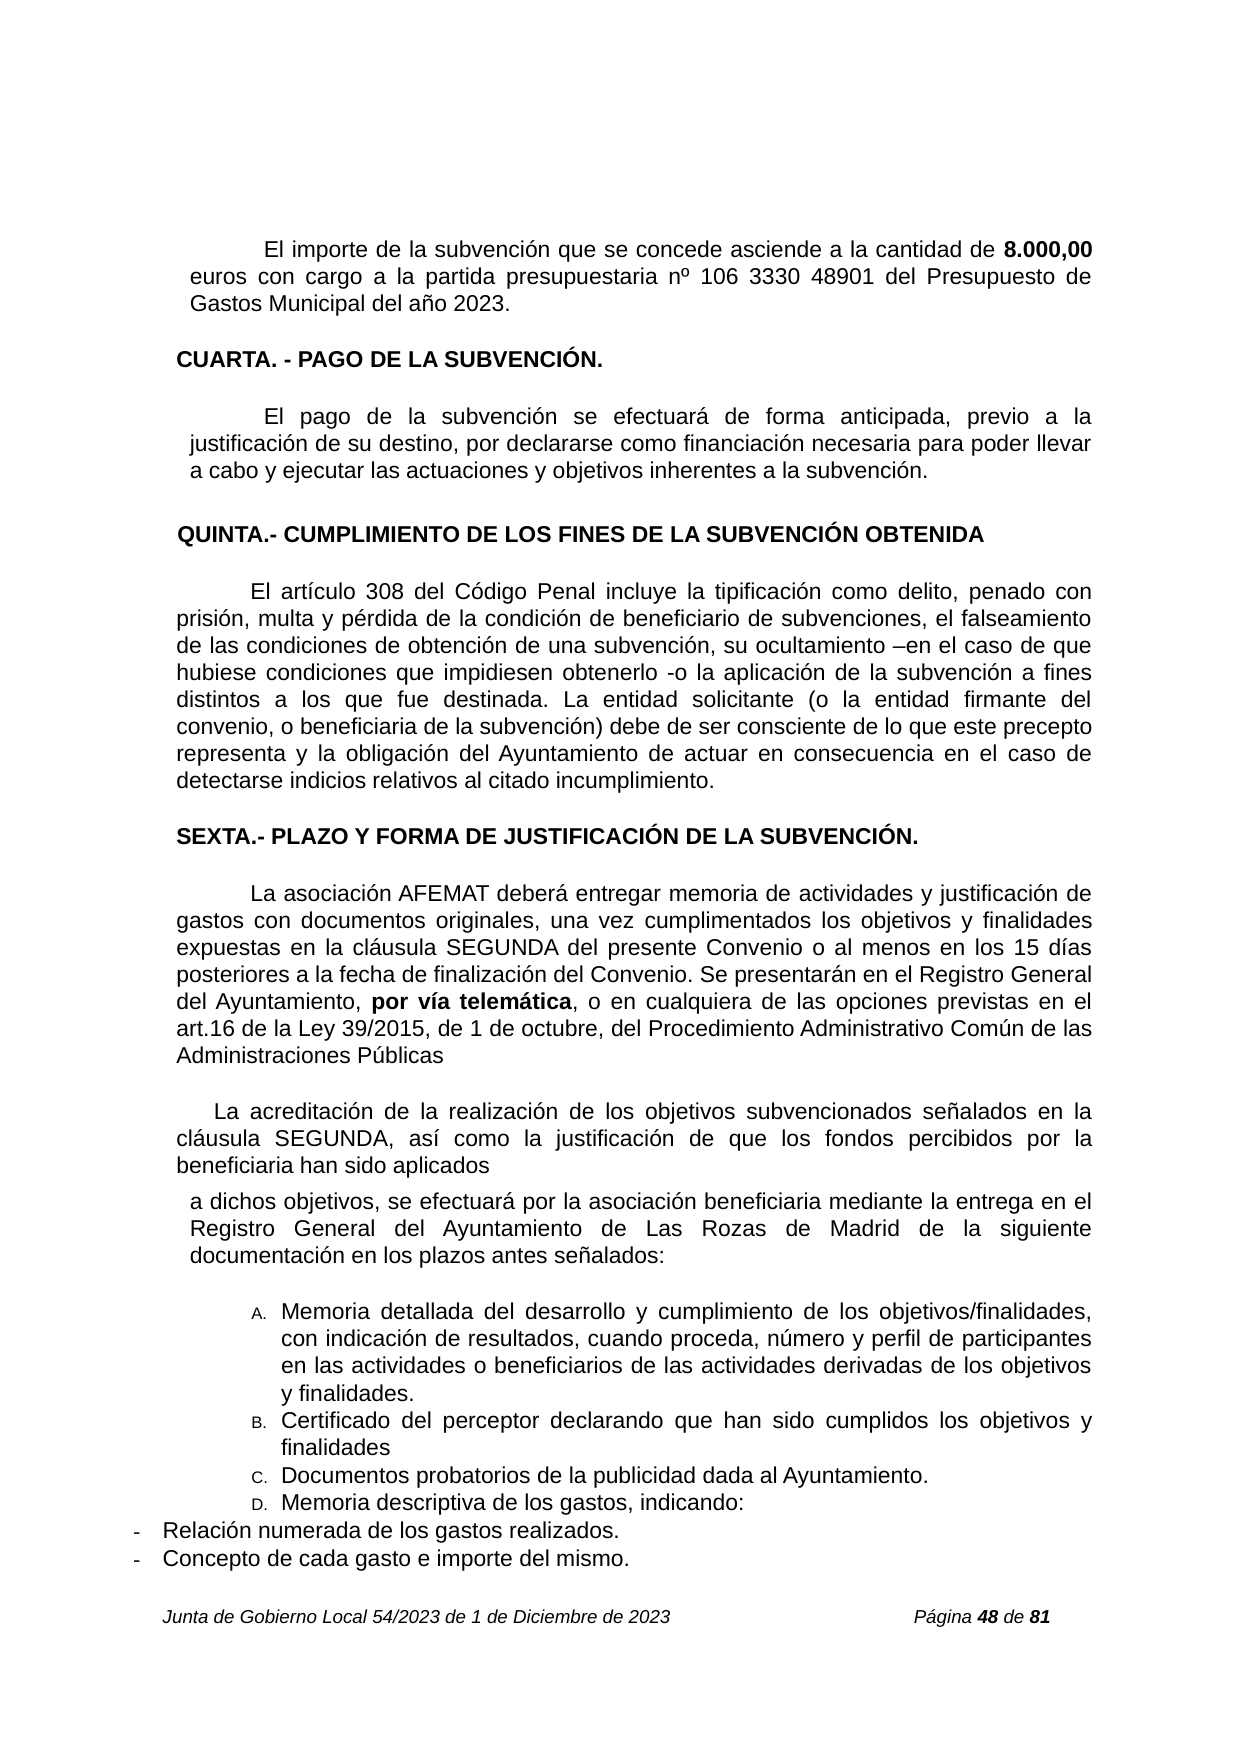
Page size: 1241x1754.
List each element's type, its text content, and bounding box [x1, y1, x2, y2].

list Certificado del perceptor declarando que han sido cumplidos los objetivos y finalidades [251, 1407, 1093, 1461]
text SEXTA.- PLAZO Y FORMA DE JUSTIFICACIÓN DE LA SUBVENCIÓN. [176, 823, 1094, 849]
text La asociación AFEMAT deberá entregar memoria de actividades y justificación de gastos con documentos originales, una vez cumplimentados los objetivos y finalidades expuestas en la cláusula SEGUNDA del presente Convenio o al menos en los 15 días posteriores a la fecha de finalización del Convenio. Se presentarán en el Registro General del Ayuntamiento, por vía telemática, o en cualquiera de las opciones previstas en el art.16 de la Ley 39/2015, de 1 de octubre, del Procedimiento Administrativo Común de las Administraciones Públicas [176, 879, 1093, 1068]
text La acreditación de la realización de los objetivos subvencionados señalados en la cláusula SEGUNDA, así como la justificación de que los fondos percibidos por la beneficiaria han sido aplicados [176, 1098, 1093, 1178]
list Relación numerada de los gastos realizados. [133, 1517, 1093, 1543]
list Concepto de cada gasto e importe del mismo. [133, 1544, 1093, 1571]
list Documentos probatorios de la publicidad dada al Ayuntamiento. [251, 1462, 1093, 1488]
subtitle QUINTA.- CUMPLIMIENTO DE LOS FINES DE LA SUBVENCIÓN OBTENIDA [177, 521, 1094, 547]
text El pago de la subvención se efectuará de forma anticipada, previo a la justificación de su destino, por declararse como financiación necesaria para poder llevar a cabo y ejecutar las actuaciones y objetivos inherentes a la subvención. [189, 403, 1093, 483]
text El artículo 308 del Código Penal incluye la tipificación como delito, penado con prisión, multa y pérdida de la condición de beneficiario de subvenciones, el falseamiento de las condiciones de obtención de una subvención, su ocultamiento –en el caso de que hubiese condiciones que impidiesen obtenerlo -o la aplicación de la subvención a fines distintos a los que fue destinada. La entidad solicitante (o la entidad firmante del convenio, o beneficiaria de la subvención) debe de ser consciente de lo que este precepto representa y la obligación del Ayuntamiento de actuar en consecuencia en el caso de detectarse indicios relativos al citado incumplimiento. [176, 578, 1093, 793]
text CUARTA. - PAGO DE LA SUBVENCIÓN. [176, 346, 1094, 372]
list Memoria detallada del desarrollo y cumplimiento de los objetivos/finalidades, con indicación de resultados, cuando proceda, número y perfil de participantes en las actividades o beneficiarios de las actividades derivadas de los objetivos y finalidades. [251, 1298, 1093, 1406]
text a dichos objetivos, se efectuará por la asociación beneficiaria mediante la entrega en el Registro General del Ayuntamiento de Las Rozas de Madrid de la siguiente documentación en los plazos antes señalados: [189, 1188, 1093, 1269]
text El importe de la subvención que se concede asciende a la cantidad de 8.000,00 euros con cargo a la partida presupuestaria nº 106 3330 48901 del Presupuesto de Gastos Municipal del año 2023. [189, 236, 1093, 317]
list Memoria descriptiva de los gastos, indicando: [251, 1489, 1093, 1516]
